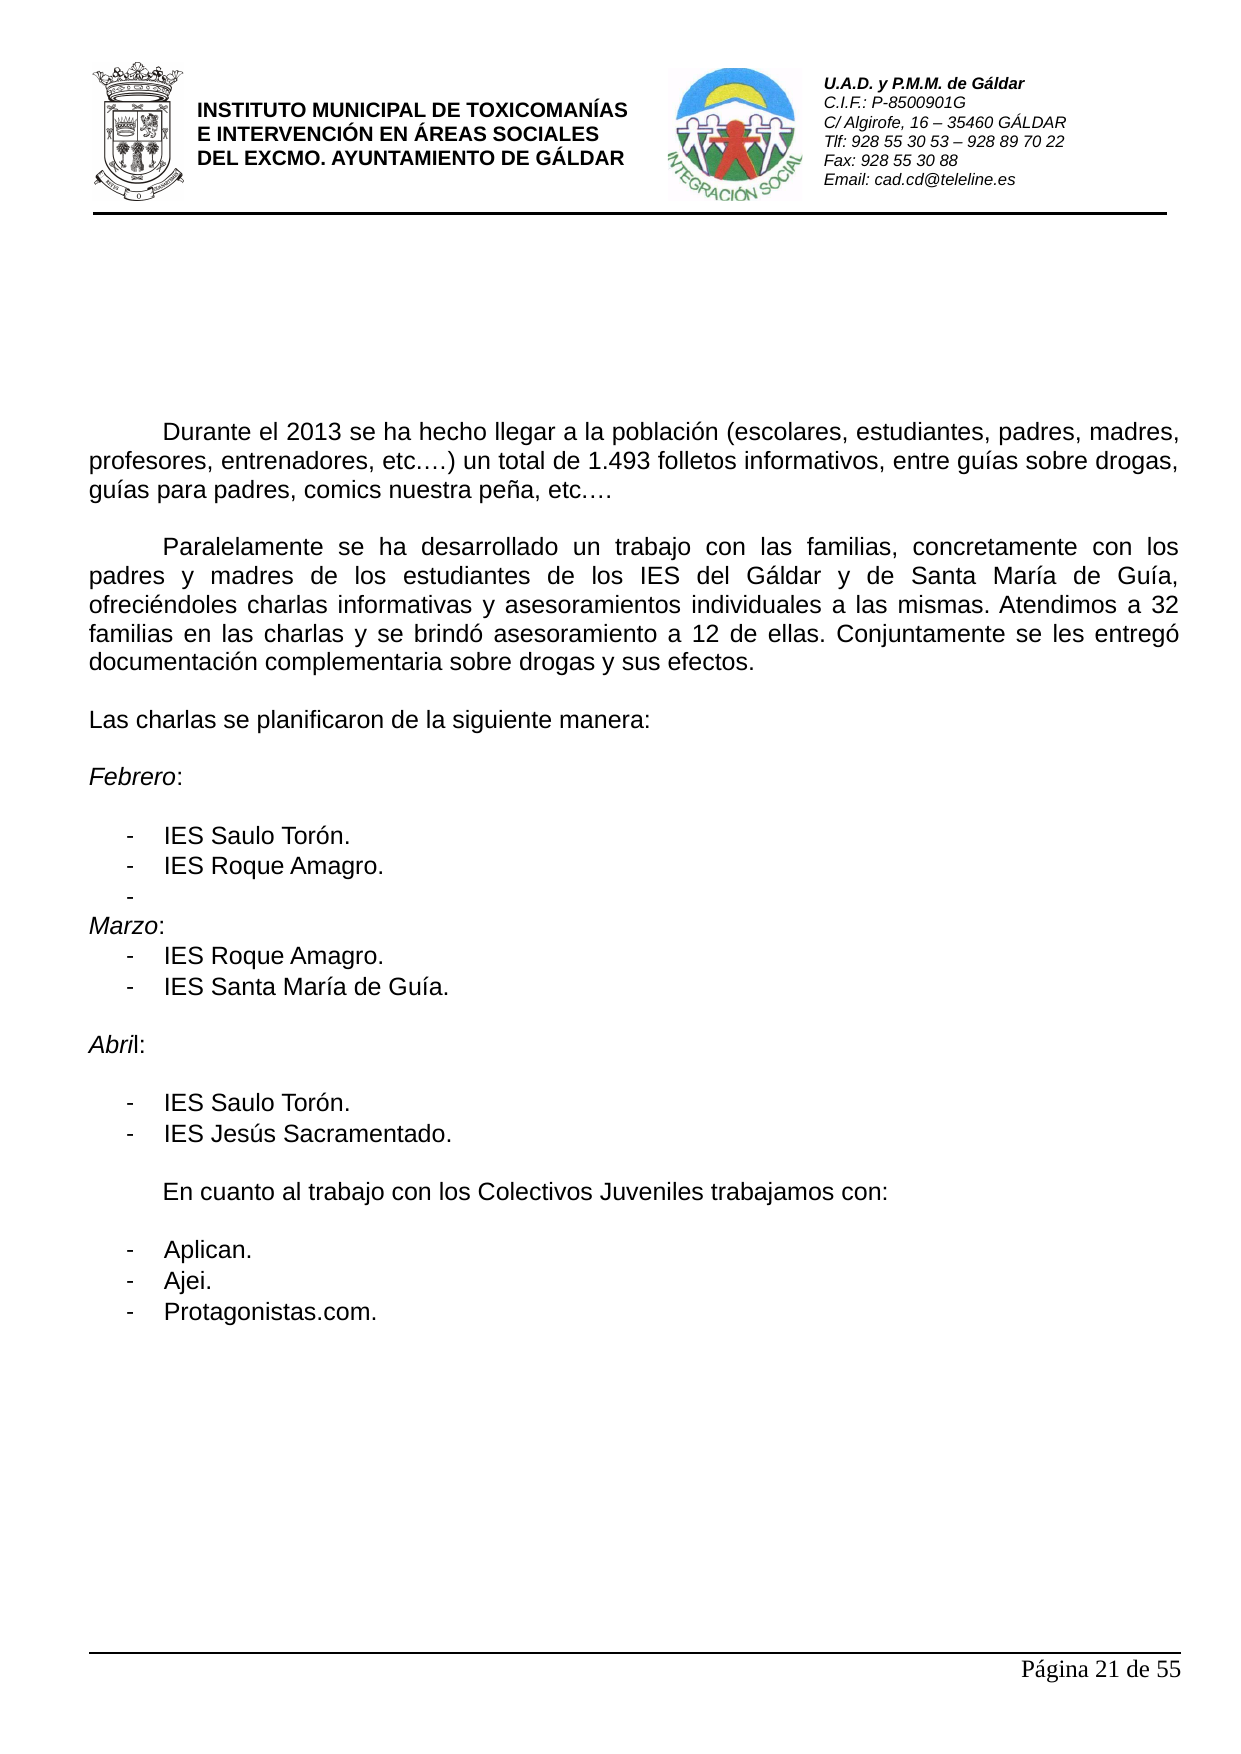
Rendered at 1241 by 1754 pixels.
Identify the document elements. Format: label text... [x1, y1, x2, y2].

list Protagonistas.com. [126, 1296, 1181, 1326]
list IES Santa María de Guía. [126, 971, 1181, 1001]
text Las charlas se planificaron de la siguiente manera: [88, 705, 1181, 733]
list IES Saulo Torón. [126, 1087, 1181, 1118]
text Febrero: [88, 762, 1181, 791]
list Ajei. [126, 1265, 1181, 1296]
picture [92, 62, 184, 201]
list IES Roque Amagro. [126, 850, 1181, 881]
text Marzo: [88, 911, 1181, 940]
text Paralelamente se ha desarrollado un trabajo con las familias, concretamente con los padres y madres de los estudiantes de los IES del Gáldar y de Santa María de Guía, ofreciéndoles charlas informativas y asesoramientos individuales a las mismas. Atendimos a 32 familias en las charlas y se brindó asesoramiento a 12 de ellas. Conjuntamente se les entregó documentación complementaria sobre drogas y sus efectos. [88, 532, 1181, 676]
list IES Jesús Sacramentado. [126, 1118, 1181, 1148]
text Abril: [88, 1030, 1181, 1059]
list Aplican. [126, 1235, 1181, 1265]
list IES Roque Amagro. [126, 940, 1181, 971]
list IES Saulo Torón. [126, 820, 1181, 850]
text Durante el 2013 se ha hecho llegar a la población (escolares, estudiantes, padres, madres, profesores, entrenadores, etc.…) un total de 1.493 folletos informativos, entre guías sobre drogas, guías para padres, comics nuestra peña, etc.… [88, 417, 1181, 503]
text En cuanto al trabajo con los Colectivos Juveniles trabajamos con: [88, 1177, 1181, 1206]
picture [667, 68, 803, 201]
